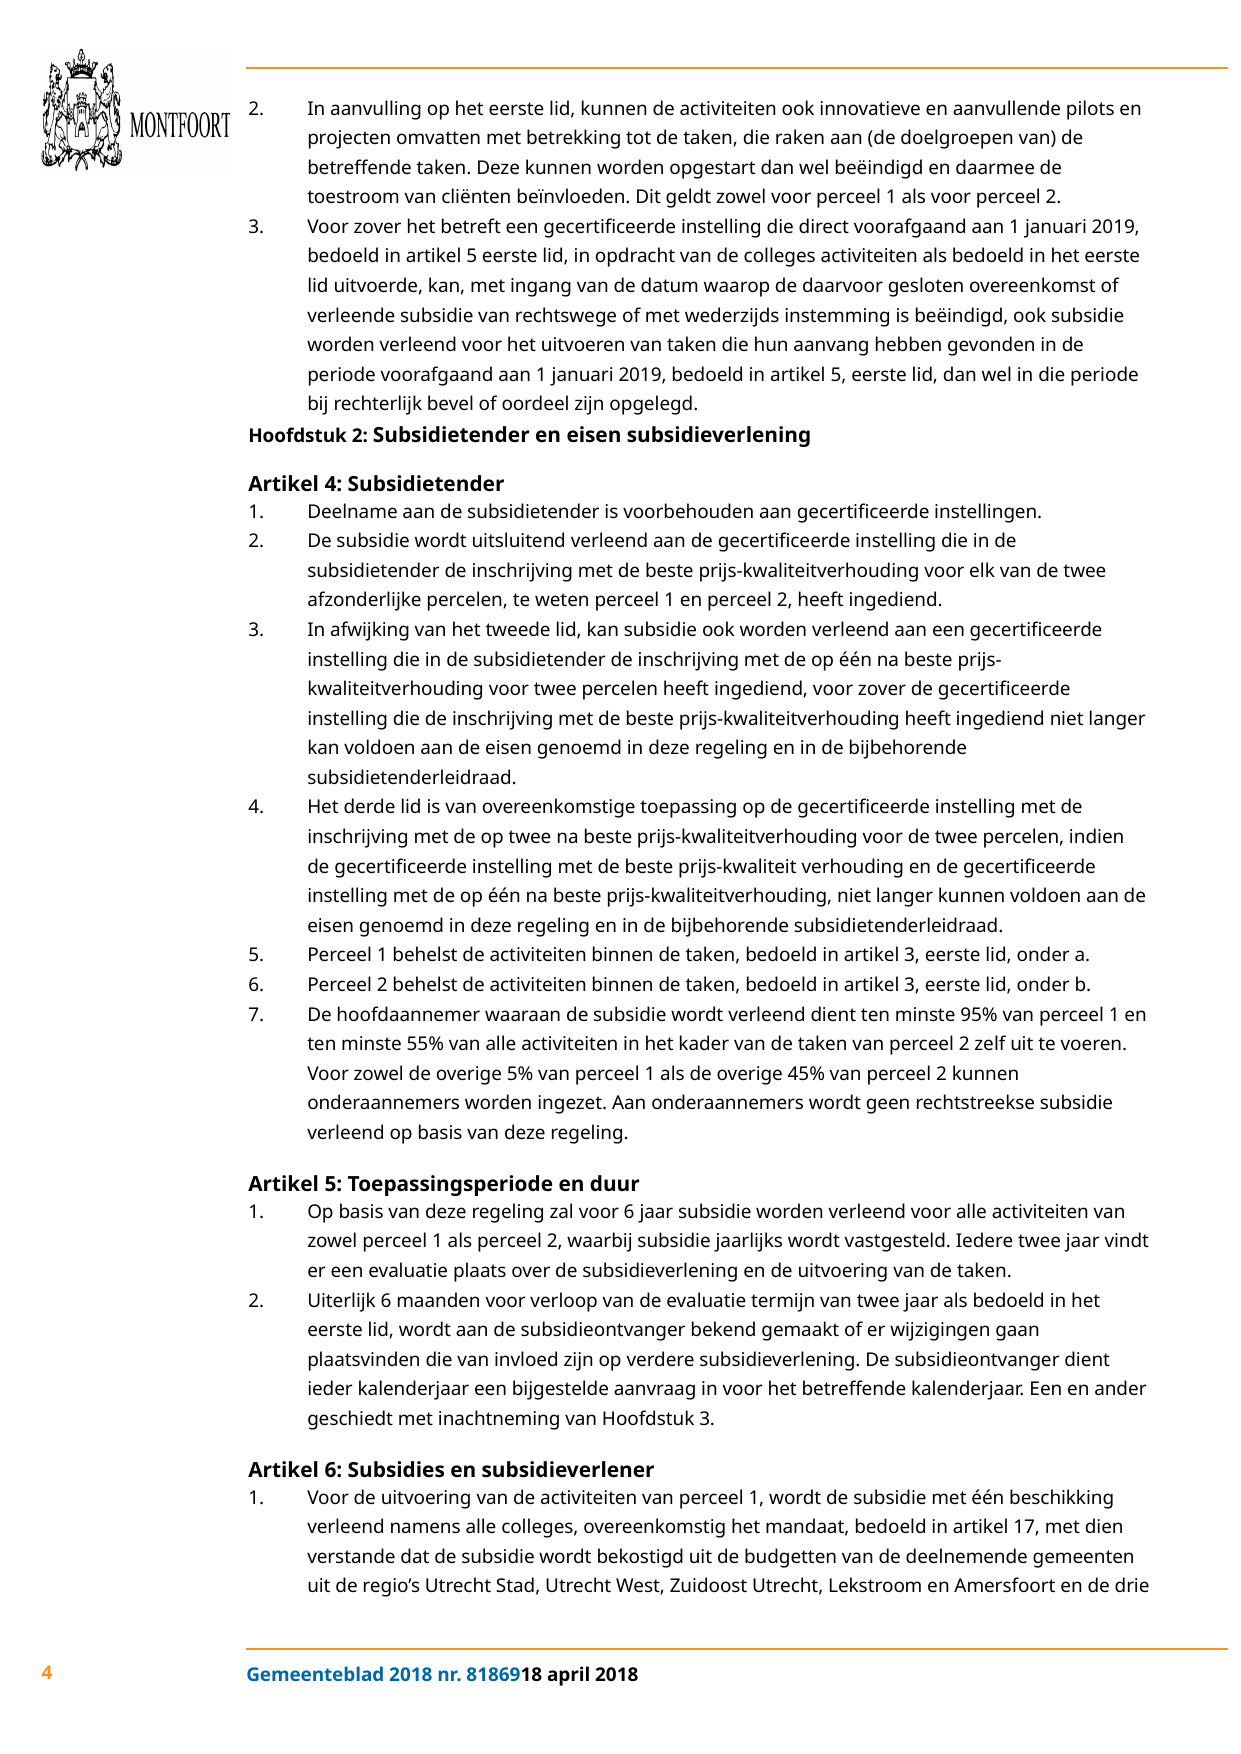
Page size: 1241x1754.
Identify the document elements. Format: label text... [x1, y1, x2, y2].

list Deelname aan de subsidietender is voorbehouden aan gecertificeerde instellingen. [248, 498, 1152, 524]
list Het derde lid is van overeenkomstige toepassing op de gecertificeerde instelling met de inschrijving met de op twee na beste prijs-kwaliteitverhouding voor de twee percelen, indien de gecertificeerde instelling met de beste prijs-kwaliteit verhouding en de gecertificeerde instelling met de op één na beste prijs-kwaliteitverhouding, niet langer kunnen voldoen aan de eisen genoemd in deze regeling en in de bijbehorende subsidietenderleidraad. [248, 794, 1152, 938]
text Hoofdstuk 2: Subsidietender en eisen subsidieverlening [248, 420, 1152, 449]
list Voor de uitvoering van de activiteiten van perceel 1, wordt de subsidie met één beschikking verleend namens alle colleges, overeenkomstig het mandaat, bedoeld in artikel 17, met dien verstande dat de subsidie wordt bekostigd uit de budgetten van de deelnemende gemeenten uit de regio’s Utrecht Stad, Utrecht West, Zuidoost Utrecht, Lekstroom en Amersfoort en de drie [248, 1484, 1152, 1598]
list Uiterlijk 6 maanden voor verloop van de evaluatie termijn van twee jaar als bedoeld in het eerste lid, wordt aan de subsidieontvanger bekend gemaakt of er wijzigingen gaan plaatsvinden die van invloed zijn op verdere subsidieverlening. De subsidieontvanger dient ieder kalenderjaar een bijgestelde aanvraag in voor het betreffende kalenderjaar. Een en ander geschiedt met inachtneming van Hoofdstuk 3. [248, 1287, 1152, 1431]
text Artikel 6: Subsidies en subsidieverlener [248, 1456, 1152, 1484]
list De subsidie wordt uitsluitend verleend aan de gecertificeerde instelling die in de subsidietender de inschrijving met de beste prijs-kwaliteitverhouding voor elk van de twee afzonderlijke percelen, te weten perceel 1 en perceel 2, heeft ingediend. [248, 527, 1152, 612]
picture [41, 47, 231, 172]
list De hoofdaannemer waaraan de subsidie wordt verleend dient ten minste 95% van perceel 1 en ten minste 55% van alle activiteiten in het kader van de taken van perceel 2 zelf uit te voeren. Voor zowel de overige 5% van perceel 1 als de overige 45% van perceel 2 kunnen onderaannemers worden ingezet. Aan onderaannemers wordt geen rechtstreekse subsidie verleend op basis van deze regeling. [248, 1001, 1152, 1145]
list Voor zover het betreft een gecertificeerde instelling die direct voorafgaand aan 1 januari 2019, bedoeld in artikel 5 eerste lid, in opdracht van de colleges activiteiten als bedoeld in het eerste lid uitvoerde, kan, met ingang van de datum waarop de daarvoor gesloten overeenkomst of verleende subsidie van rechtswege of met wederzijds instemming is beëindigd, ook subsidie worden verleend voor het uitvoeren van taken die hun aanvang hebben gevonden in de periode voorafgaand aan 1 januari 2019, bedoeld in artikel 5, eerste lid, dan wel in die periode bij rechterlijk bevel of oordeel zijn opgelegd. [248, 213, 1152, 416]
list In aanvulling op het eerste lid, kunnen de activiteiten ook innovatieve en aanvullende pilots en projecten omvatten met betrekking tot de taken, die raken aan (de doelgroepen van) de betreffende taken. Deze kunnen worden opgestart dan wel beëindigd en daarmee de toestroom van cliënten beïnvloeden. Dit geldt zowel voor perceel 1 als voor perceel 2. [248, 95, 1152, 209]
list Op basis van deze regeling zal voor 6 jaar subsidie worden verleend voor alle activiteiten van zowel perceel 1 als perceel 2, waarbij subsidie jaarlijks wordt vastgesteld. Iedere twee jaar vindt er een evaluatie plaats over de subsidieverlening en de uitvoering van de taken. [248, 1198, 1152, 1283]
list Perceel 1 behelst de activiteiten binnen de taken, bedoeld in artikel 3, eerste lid, onder a. [248, 942, 1152, 967]
list Perceel 2 behelst de activiteiten binnen de taken, bedoeld in artikel 3, eerste lid, onder b. [248, 971, 1152, 997]
text Artikel 4: Subsidietender [248, 469, 1152, 498]
text Artikel 5: Toepassingsperiode en duur [248, 1169, 1152, 1198]
list In afwijking van het tweede lid, kan subsidie ook worden verleend aan een gecertificeerde instelling die in de subsidietender de inschrijving met de op één na beste prijs-kwaliteitverhouding voor twee percelen heeft ingediend, voor zover de gecertificeerde instelling die de inschrijving met de beste prijs-kwaliteitverhouding heeft ingediend niet langer kan voldoen aan de eisen genoemd in deze regeling en in de bijbehorende subsidietenderleidraad. [248, 616, 1152, 790]
